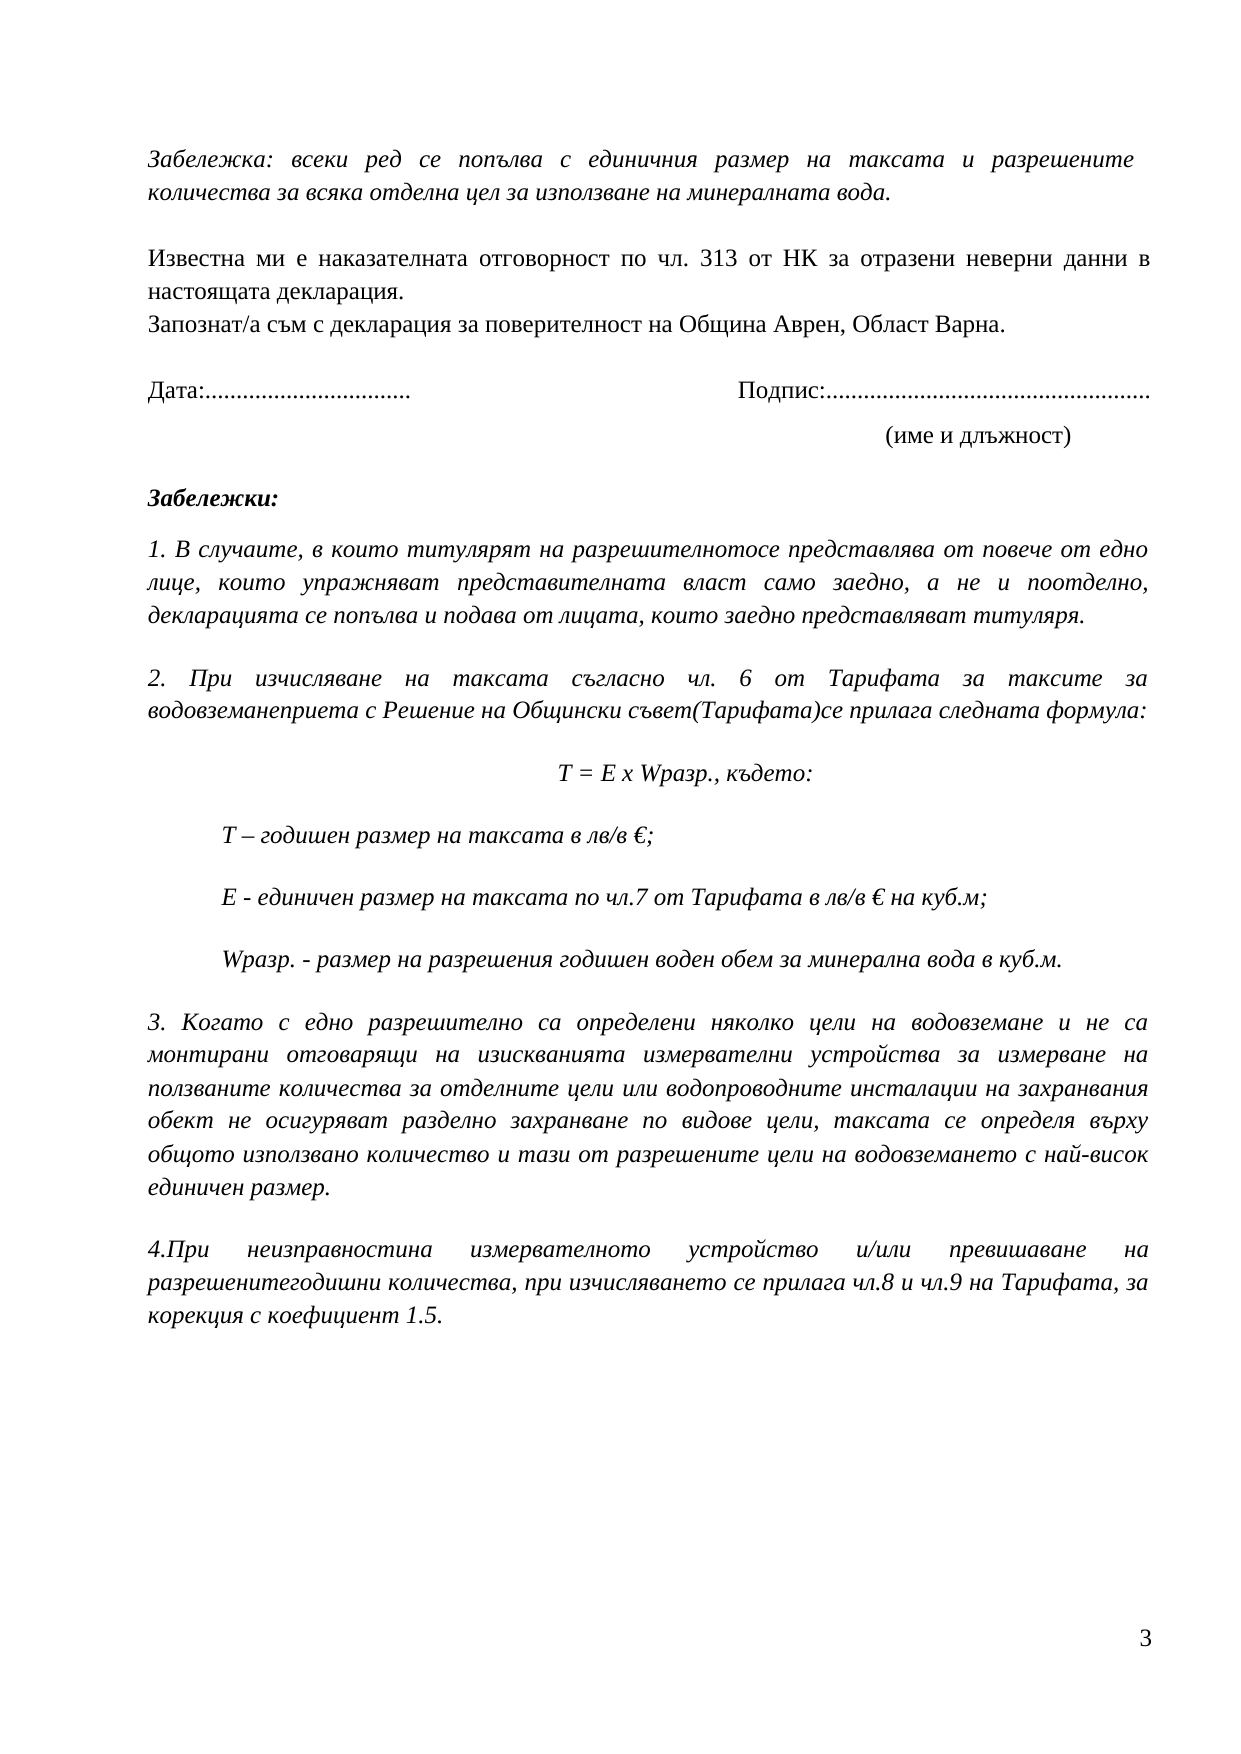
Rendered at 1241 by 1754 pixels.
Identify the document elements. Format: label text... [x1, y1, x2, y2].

text 2. При изчисляване на таксата съгласно чл. 6 от Тарифата за таксите за водовземанеприета с Решение на Общински съвет(Тарифата)се прилага следната формула: [148, 663, 1152, 724]
text Wразр. - размер на разрешения годишен воден обем за минерална вода в куб.м. [148, 944, 1152, 973]
text Забележка: всеки ред се попълва с единичния размер на таксата и разрешените количества за всяка отделна цел за използване на минералната вода. [148, 144, 1137, 206]
text Т – годишен размер на таксата в лв/в €; [221, 820, 1152, 849]
text 3. Когато с едно разрешително са определени няколко цели на водовземане и не са монтирани отговарящи на изискванията измервателни устройства за измерване на ползваните количества за отделните цели или водопроводните инсталации на захранвания обект не осигуряват разделно захранване по видове цели, таксата се определя върху общото използвано количество и тази от разрешените цели на водовземането с най-висок единичен размер. [148, 1007, 1152, 1200]
text Запознат/а съм с декларация за поверителност на Община Аврен, Област Варна. [148, 309, 1152, 338]
text (име и длъжност) [148, 420, 1152, 449]
text Известна ми е наказателната отговорност по чл. 313 от НК за отразени неверни данни в настоящата декларация. [148, 243, 1152, 304]
text 1. В случаите, в които титулярят на разрешителнотосе представлява от повече от едно лице, които упражняват представителната власт само заедно, а не и поотделно, декларацията се попълва и подава от лицата, които заедно представляват титуляря. [148, 534, 1152, 629]
text Дата:................................. Подпис:.................................................... [148, 375, 1152, 404]
text E - единичен размер на таксата по чл.7 от Тарифата в лв/в € на куб.м; [221, 882, 1152, 911]
text Забележки: [148, 483, 1152, 511]
text 4.При неизправностина измервателното устройство и/или превишаване на разрешенитегодишни количества, при изчисляването се прилага чл.8 и чл.9 на Тарифата, за корекция с коефициент 1.5. [148, 1234, 1152, 1329]
text Т = E x Wразр., където: [148, 758, 1152, 787]
